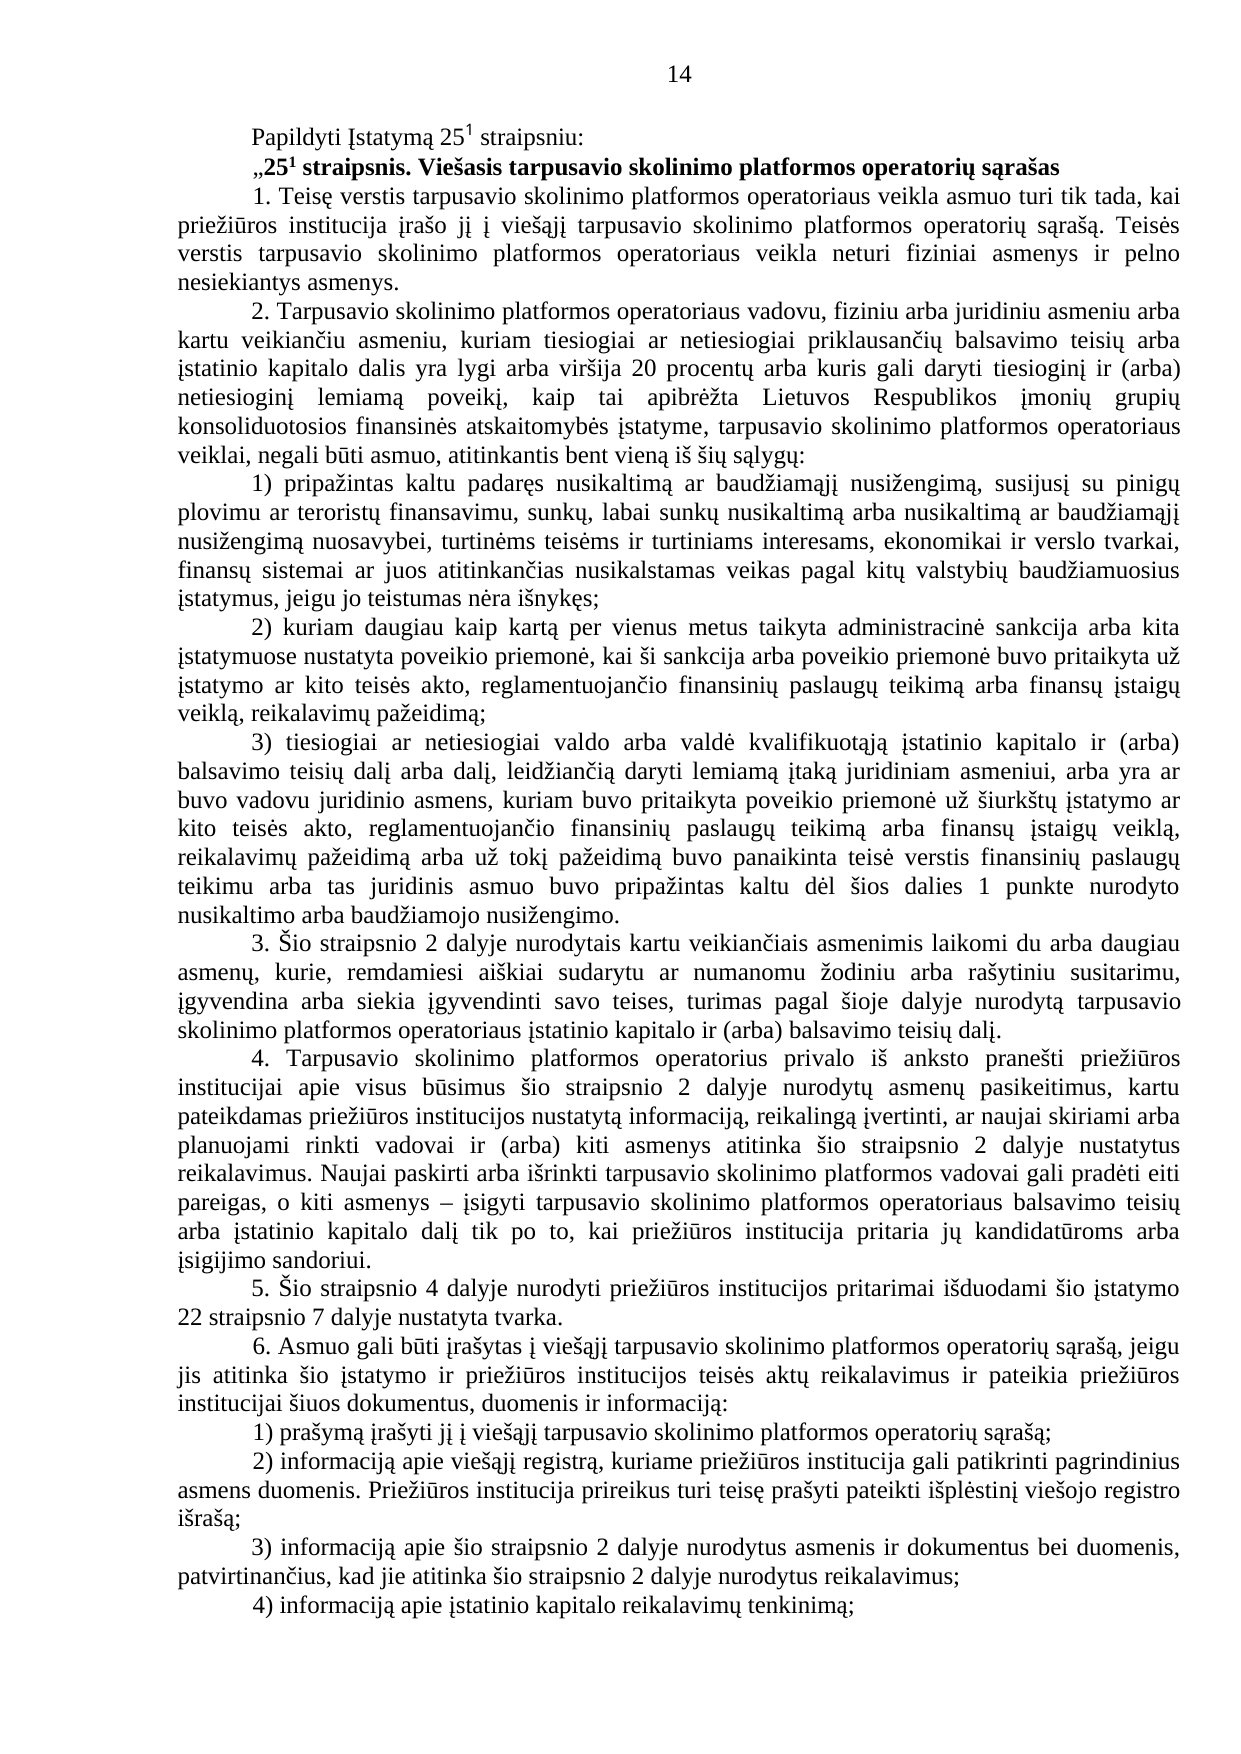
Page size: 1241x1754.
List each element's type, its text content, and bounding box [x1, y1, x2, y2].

text 3. Šio straipsnio 2 dalyje nurodytais kartu veikiančiais asmenimis laikomi du arba daugiau asmenų, kurie, remdamiesi aiškiai sudarytu ar numanomu žodiniu arba rašytiniu susitarimu, įgyvendina arba siekia įgyvendinti savo teises, turimas pagal šioje dalyje nurodytą tarpusavio skolinimo platformos operatoriaus įstatinio kapitalo ir (arba) balsavimo teisių dalį. [177, 928, 1181, 1043]
text Papildyti Įstatymą 251 straipsniu: [177, 118, 1181, 152]
text 2) kuriam daugiau kaip kartą per vienus metus taikyta administracinė sankcija arba kita įstatymuose nustatyta poveikio priemonė, kai ši sankcija arba poveikio priemonė buvo pritaikyta už įstatymo ar kito teisės akto, reglamentuojančio finansinių paslaugų teikimą arba finansų įstaigų veiklą, reikalavimų pažeidimą; [177, 612, 1181, 727]
text „251 straipsnis. Viešasis tarpusavio skolinimo platformos operatorių sąrašas [177, 152, 1181, 181]
text 1. Teisę verstis tarpusavio skolinimo platformos operatoriaus veikla asmuo turi tik tada, kai priežiūros institucija įrašo jį į viešąjį tarpusavio skolinimo platformos operatorių sąrašą. Teisės verstis tarpusavio skolinimo platformos operatoriaus veikla neturi fiziniai asmenys ir pelno nesiekiantys asmenys. [177, 181, 1181, 296]
text 2) informaciją apie viešąjį registrą, kuriame priežiūros institucija gali patikrinti pagrindinius asmens duomenis. Priežiūros institucija prireikus turi teisę prašyti pateikti išplėstinį viešojo registro išrašą; [177, 1446, 1181, 1532]
text 5. Šio straipsnio 4 dalyje nurodyti priežiūros institucijos pritarimai išduodami šio įstatymo 22 straipsnio 7 dalyje nustatyta tvarka. [177, 1273, 1181, 1331]
text 1) pripažintas kaltu padaręs nusikaltimą ar baudžiamąjį nusižengimą, susijusį su pinigų plovimu ar teroristų finansavimu, sunkų, labai sunkų nusikaltimą arba nusikaltimą ar baudžiamąjį nusižengimą nuosavybei, turtinėms teisėms ir turtiniams interesams, ekonomikai ir verslo tvarkai, finansų sistemai ar juos atitinkančias nusikalstamas veikas pagal kitų valstybių baudžiamuosius įstatymus, jeigu jo teistumas nėra išnykęs; [177, 468, 1181, 612]
text 4) informaciją apie įstatinio kapitalo reikalavimų tenkinimą; [177, 1590, 1181, 1618]
text 3) informaciją apie šio straipsnio 2 dalyje nurodytus asmenis ir dokumentus bei duomenis, patvirtinančius, kad jie atitinka šio straipsnio 2 dalyje nurodytus reikalavimus; [177, 1532, 1181, 1590]
text 1) prašymą įrašyti jį į viešąjį tarpusavio skolinimo platformos operatorių sąrašą; [177, 1417, 1181, 1446]
text 2. Tarpusavio skolinimo platformos operatoriaus vadovu, fiziniu arba juridiniu asmeniu arba kartu veikiančiu asmeniu, kuriam tiesiogiai ar netiesiogiai priklausančių balsavimo teisių arba įstatinio kapitalo dalis yra lygi arba viršija 20 procentų arba kuris gali daryti tiesioginį ir (arba) netiesioginį lemiamą poveikį, kaip tai apibrėžta Lietuvos Respublikos įmonių grupių konsoliduotosios finansinės atskaitomybės įstatyme, tarpusavio skolinimo platformos operatoriaus veiklai, negali būti asmuo, atitinkantis bent vieną iš šių sąlygų: [177, 296, 1181, 468]
text 3) tiesiogiai ar netiesiogiai valdo arba valdė kvalifikuotąją įstatinio kapitalo ir (arba) balsavimo teisių dalį arba dalį, leidžiančią daryti lemiamą įtaką juridiniam asmeniui, arba yra ar buvo vadovu juridinio asmens, kuriam buvo pritaikyta poveikio priemonė už šiurkštų įstatymo ar kito teisės akto, reglamentuojančio finansinių paslaugų teikimą arba finansų įstaigų veiklą, reikalavimų pažeidimą arba už tokį pažeidimą buvo panaikinta teisė verstis finansinių paslaugų teikimu arba tas juridinis asmuo buvo pripažintas kaltu dėl šios dalies 1 punkte nurodyto nusikaltimo arba baudžiamojo nusižengimo. [177, 727, 1181, 928]
text 4. Tarpusavio skolinimo platformos operatorius privalo iš anksto pranešti priežiūros institucijai apie visus būsimus šio straipsnio 2 dalyje nurodytų asmenų pasikeitimus, kartu pateikdamas priežiūros institucijos nustatytą informaciją, reikalingą įvertinti, ar naujai skiriami arba planuojami rinkti vadovai ir (arba) kiti asmenys atitinka šio straipsnio 2 dalyje nustatytus reikalavimus. Naujai paskirti arba išrinkti tarpusavio skolinimo platformos vadovai gali pradėti eiti pareigas, o kiti asmenys – įsigyti tarpusavio skolinimo platformos operatoriaus balsavimo teisių arba įstatinio kapitalo dalį tik po to, kai priežiūros institucija pritaria jų kandidatūroms arba įsigijimo sandoriui. [177, 1043, 1181, 1273]
text 6. Asmuo gali būti įrašytas į viešąjį tarpusavio skolinimo platformos operatorių sąrašą, jeigu jis atitinka šio įstatymo ir priežiūros institucijos teisės aktų reikalavimus ir pateikia priežiūros institucijai šiuos dokumentus, duomenis ir informaciją: [177, 1331, 1181, 1417]
